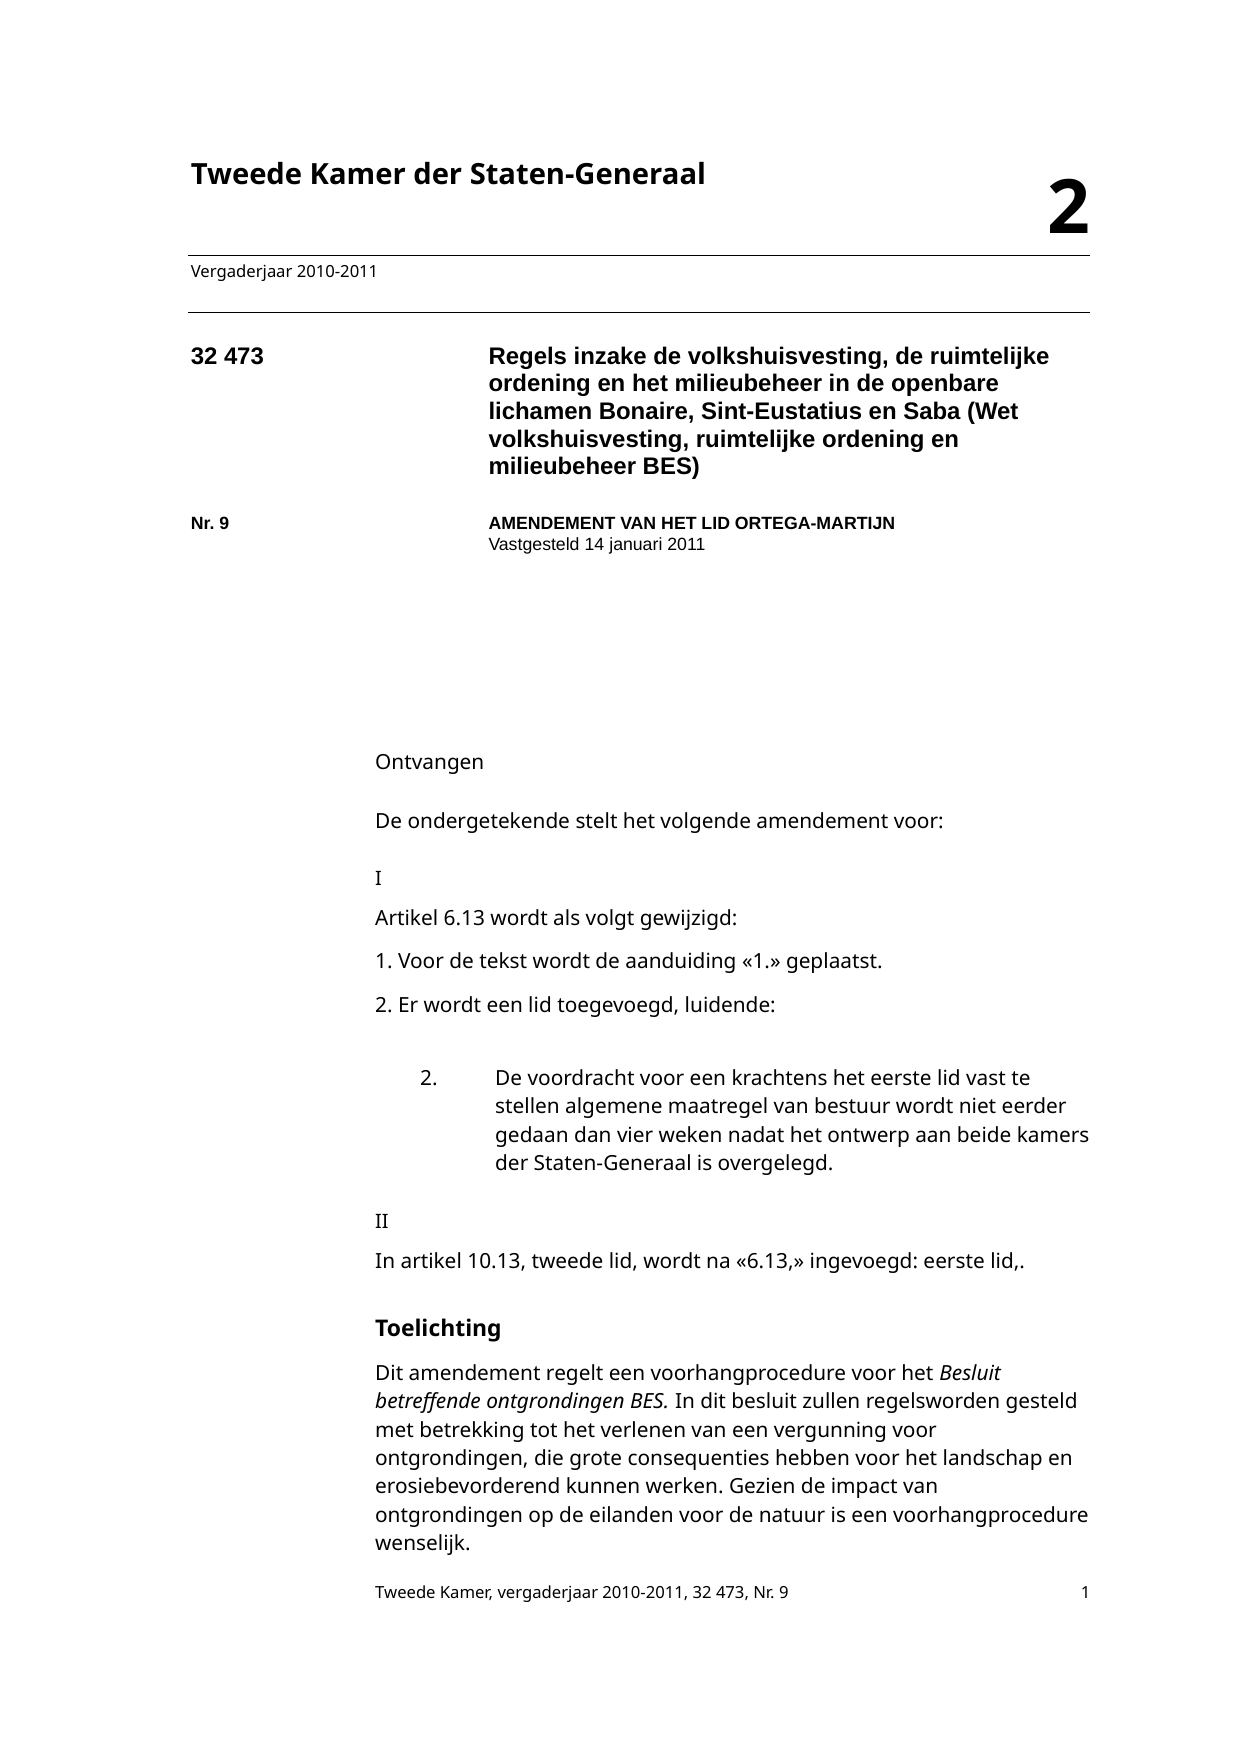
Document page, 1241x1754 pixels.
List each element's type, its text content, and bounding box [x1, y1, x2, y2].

table_cell Vergaderjaar 2010-2011 [188, 256, 485, 312]
table_cell 32 473 [188, 339, 485, 510]
text 2. Er wordt een lid toegevoegd, luidende: [375, 990, 1090, 1018]
table_cell AMENDEMENT VAN HET LID ORTEGA-MARTIJN Vastgesteld 14 januari 2011 [485, 510, 1090, 629]
table_cell Nr. 9 [188, 510, 485, 629]
table_cell [485, 313, 1090, 339]
table_header 2 [910, 150, 1090, 255]
table_header Tweede Kamer der Staten-Generaal [188, 150, 909, 255]
text Artikel 6.13 wordt als volgt gewijzigd: [375, 903, 1090, 931]
table_cell [485, 256, 1090, 312]
table_cell [188, 313, 485, 339]
list De voordracht voor een krachtens het eerste lid vast te stellen algemene maatregel van bestuur wordt niet eerder gedaan dan vier weken nadat het ontwerp aan beide kamers der Staten-Generaal is overgelegd. [420, 1063, 1090, 1177]
text I [375, 864, 1090, 891]
text Ontvangen [375, 747, 1090, 776]
text Dit amendement regelt een voorhangprocedure voor het Besluit betreffende ontgrondingen BES. In dit besluit zullen regelsworden gesteld met betrekking tot het verlenen van een vergunning voor ontgrondingen, die grote consequenties hebben voor het landschap en erosiebevorderend kunnen werken. Gezien de impact van ontgrondingen op de eilanden voor de natuur is een voorhangprocedure wenselijk. [375, 1358, 1090, 1557]
text II [375, 1207, 1090, 1234]
table_cell Regels inzake de volkshuisvesting, de ruimtelijke ordening en het milieubeheer in de openbare lichamen Bonaire, Sint-Eustatius en Saba (Wet volkshuisvesting, ruimtelijke ordening en milieubeheer BES) [485, 339, 1090, 510]
text In artikel 10.13, tweede lid, wordt na «6.13,» ingevoegd: eerste lid,. [375, 1246, 1090, 1274]
text 1. Voor de tekst wordt de aanduiding «1.» geplaatst. [375, 946, 1090, 975]
subtitle Toelichting [375, 1312, 1090, 1343]
text De ondergetekende stelt het volgende amendement voor: [375, 806, 1090, 834]
